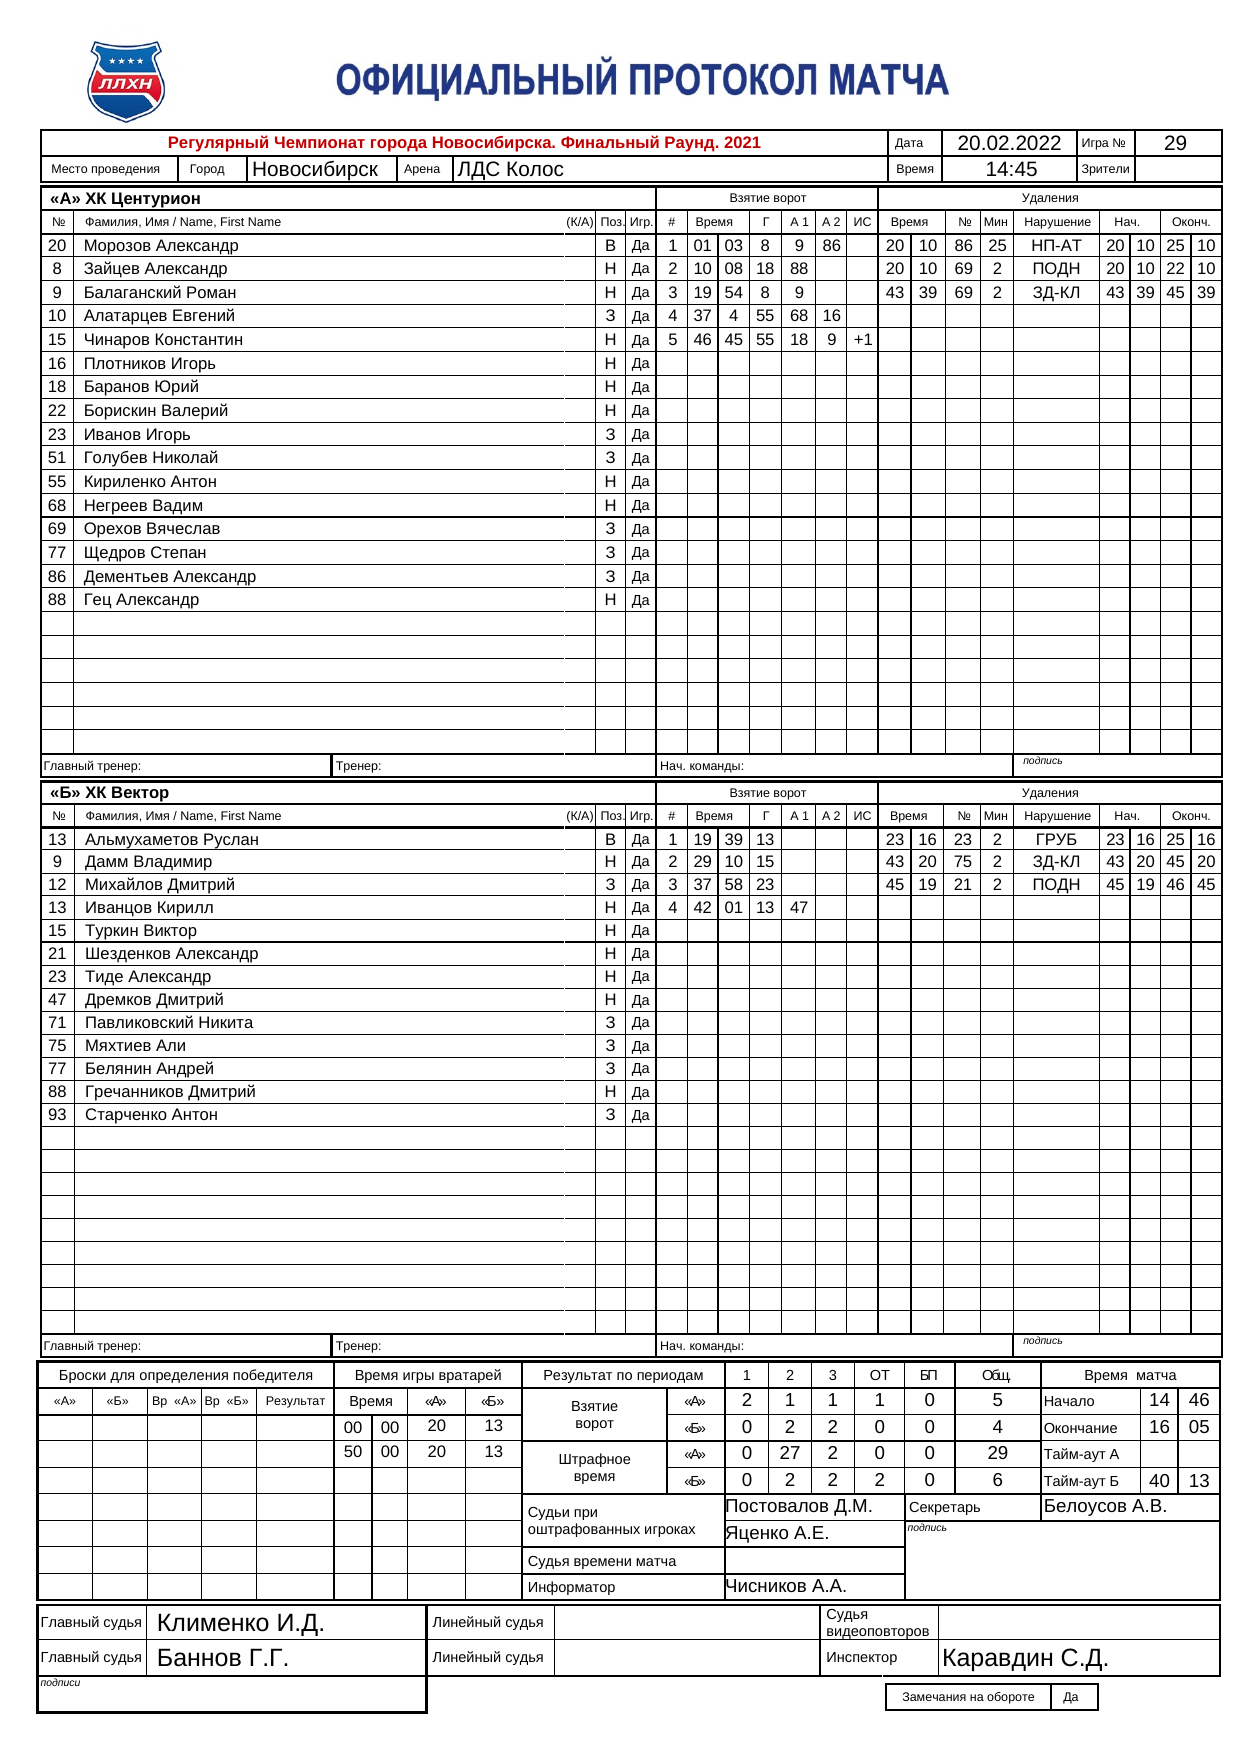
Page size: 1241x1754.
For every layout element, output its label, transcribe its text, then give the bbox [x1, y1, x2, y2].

table_cell [565, 376, 595, 398]
table_cell [1131, 612, 1160, 634]
table_cell Дремков Дмитрий [75, 989, 564, 1011]
table_cell 1 [657, 829, 687, 849]
table_cell [565, 1196, 595, 1218]
table_cell [74, 659, 564, 682]
table_cell [565, 235, 595, 256]
table_cell [408, 1521, 465, 1546]
table_cell [782, 829, 815, 849]
table_cell [1192, 1219, 1221, 1241]
table_cell 42 [688, 896, 717, 918]
table_cell [1192, 730, 1221, 753]
table_cell [912, 1173, 943, 1195]
table_cell [657, 1242, 687, 1264]
table_cell [565, 1173, 595, 1195]
table_cell Да [626, 966, 655, 987]
table_cell [1161, 328, 1190, 351]
table_cell [912, 1058, 943, 1079]
table_cell [912, 943, 943, 964]
table_cell [1131, 1242, 1160, 1264]
table_cell [944, 1035, 980, 1057]
table_cell Да [626, 518, 655, 540]
table_cell Инспектор [821, 1640, 938, 1675]
table_cell [626, 659, 655, 682]
table_cell [565, 494, 595, 516]
table_cell 13 [42, 896, 74, 918]
table_header «Б» ХК Вектор [42, 783, 655, 803]
table_cell [1131, 1196, 1160, 1218]
table_cell З [596, 541, 625, 564]
table_cell 16 [1192, 829, 1221, 849]
table_cell [847, 1242, 877, 1264]
table_cell [946, 636, 980, 658]
table_cell 18 [750, 257, 781, 280]
table_cell [1131, 423, 1160, 445]
table_cell [847, 305, 877, 327]
table_cell [75, 1127, 564, 1149]
table_cell Н [596, 257, 625, 280]
table_cell [1131, 494, 1160, 516]
table_cell [782, 1311, 815, 1333]
table_cell 2 [981, 850, 1013, 872]
table_cell 20 [912, 850, 943, 872]
table_cell ИС [847, 211, 877, 233]
table_cell [879, 588, 910, 611]
table_cell [1161, 541, 1190, 564]
table_cell [1131, 1012, 1160, 1033]
table_cell [879, 707, 910, 729]
table_cell [1131, 707, 1160, 729]
table_cell [816, 470, 846, 493]
table_cell 46 [1161, 874, 1190, 895]
table_cell 20 [879, 235, 910, 256]
table_cell [981, 518, 1013, 540]
table_cell [981, 636, 1013, 658]
table_cell [944, 989, 980, 1011]
table_cell 00 [373, 1416, 407, 1440]
table_cell [1179, 1441, 1219, 1467]
table_cell Время [688, 805, 749, 826]
table_cell [816, 683, 846, 706]
table_cell Да [626, 328, 655, 351]
table_cell [1100, 966, 1129, 987]
table_cell 9 [42, 850, 74, 872]
table_cell 77 [42, 541, 73, 564]
table_cell 2 [981, 829, 1013, 849]
table_cell [1192, 896, 1221, 918]
table_cell [946, 352, 980, 374]
table_cell 2 [981, 257, 1013, 280]
table_cell 16 [1131, 829, 1160, 849]
table_cell [719, 588, 749, 611]
table_cell Н [596, 352, 625, 374]
table_cell [879, 1242, 910, 1264]
table_cell [944, 1081, 980, 1103]
table_cell Да [626, 920, 655, 941]
table_cell Новосибирск [248, 157, 396, 181]
table_cell [946, 470, 980, 493]
table_cell [373, 1468, 407, 1493]
table_cell [879, 1127, 910, 1149]
table_cell [1014, 588, 1099, 611]
table_cell 15 [42, 920, 74, 941]
table_cell [750, 1081, 781, 1103]
table_cell Н [596, 281, 625, 303]
table_cell [626, 636, 655, 658]
table_cell [719, 1012, 749, 1033]
table_cell Да [626, 943, 655, 964]
table_cell [565, 281, 595, 303]
table_cell 16 [816, 305, 846, 327]
table_cell [148, 1441, 201, 1467]
table_cell [981, 1288, 1013, 1310]
table_cell [1192, 423, 1221, 445]
table_cell [565, 989, 595, 1011]
table_cell [816, 730, 846, 753]
table_cell [750, 1265, 781, 1287]
table_cell [688, 943, 717, 964]
table_cell [626, 707, 655, 729]
table_cell [42, 683, 73, 706]
table_cell [1014, 376, 1099, 398]
table_cell [596, 659, 625, 682]
table_cell [816, 850, 846, 872]
table_cell [1192, 446, 1221, 469]
table_cell 46 [1179, 1389, 1219, 1413]
table_cell Голубев Николай [74, 446, 564, 469]
table_cell [981, 943, 1013, 964]
table_cell 69 [42, 518, 73, 540]
table_cell [74, 636, 564, 658]
table_cell 10 [912, 235, 945, 256]
table_cell ЗД-КЛ [1014, 281, 1099, 303]
table_cell Зрители [1078, 157, 1134, 181]
table_cell [39, 1521, 92, 1546]
table_cell [981, 966, 1013, 987]
table_cell 19 [912, 874, 943, 895]
table_cell [1192, 1035, 1221, 1057]
table_cell [39, 1547, 92, 1573]
table_cell 2 [769, 1468, 811, 1493]
table_cell [1100, 1196, 1129, 1218]
table_cell [816, 257, 846, 280]
table_cell 2 [812, 1468, 854, 1493]
table_cell подпись [1014, 1335, 1221, 1356]
table_cell [148, 1468, 201, 1493]
table_cell 20 [42, 235, 73, 256]
table_cell [75, 1150, 564, 1172]
table_cell [981, 352, 1013, 374]
table_cell Зайцев Александр [74, 257, 564, 280]
table_cell [42, 730, 73, 753]
table_cell [847, 612, 877, 634]
table_cell 15 [750, 850, 781, 872]
table_cell [912, 1265, 943, 1287]
table_cell [1014, 1288, 1099, 1310]
table_cell 68 [782, 305, 815, 327]
table_cell [1014, 1219, 1099, 1241]
table_cell [719, 565, 749, 587]
table_cell [1100, 494, 1129, 516]
table_header ОТ [855, 1363, 904, 1387]
table_cell Время [335, 1389, 407, 1413]
table_cell [939, 1606, 1219, 1639]
table_cell Мин [981, 211, 1013, 233]
table_cell [93, 1494, 147, 1520]
table_cell [1100, 707, 1129, 729]
table_cell Н [596, 1081, 625, 1103]
table_cell [719, 518, 749, 540]
table_cell [719, 1150, 749, 1172]
table_cell 43 [879, 850, 910, 872]
table_cell [816, 966, 846, 987]
table_cell [946, 328, 980, 351]
table_cell Штрафное время [523, 1442, 666, 1493]
table_cell [912, 730, 945, 753]
table_cell ПОДН [1014, 874, 1099, 895]
table_cell А 1 [782, 211, 815, 233]
table_cell [1131, 352, 1160, 374]
table_cell [373, 1574, 407, 1599]
table_cell 18 [782, 328, 815, 351]
table_cell [719, 683, 749, 706]
table_cell 23 [42, 423, 73, 445]
table_cell З [596, 446, 625, 469]
table_cell 14:45 [943, 157, 1076, 181]
table_cell [74, 730, 564, 753]
table_cell 39 [719, 829, 749, 849]
table_cell [565, 1150, 595, 1172]
table_cell [565, 257, 595, 280]
table_cell [782, 518, 815, 540]
table_cell Да [626, 352, 655, 374]
table_cell [879, 1219, 910, 1241]
table_cell [750, 612, 781, 634]
table_cell 16 [1141, 1415, 1177, 1440]
table_cell [42, 1173, 74, 1195]
table_cell [946, 588, 980, 611]
table_cell З [596, 1058, 625, 1079]
table_cell 0 [726, 1442, 768, 1467]
table_cell [1100, 376, 1129, 398]
table_cell [1161, 659, 1190, 682]
table_cell [847, 423, 877, 445]
table_cell [981, 446, 1013, 469]
table_cell [373, 1547, 407, 1573]
table_cell [657, 943, 687, 964]
table_cell [816, 943, 846, 964]
table_cell [565, 943, 595, 964]
table_cell [688, 683, 717, 706]
table_cell [1161, 1012, 1190, 1033]
table_cell [688, 707, 717, 729]
table_cell [39, 1468, 92, 1493]
table_cell [912, 707, 945, 729]
table_cell Нарушение [1014, 211, 1099, 233]
table_cell 10 [42, 305, 73, 327]
table_cell 55 [750, 305, 781, 327]
table_cell [1014, 636, 1099, 658]
table_cell [981, 1035, 1013, 1057]
table_cell [1161, 1288, 1190, 1310]
table_cell ЗД-КЛ [1014, 850, 1099, 872]
table_cell [782, 966, 815, 987]
table_cell [816, 1150, 846, 1172]
table_cell [565, 565, 595, 587]
table_cell [1100, 470, 1129, 493]
table_cell [657, 1081, 687, 1103]
table_cell 68 [42, 494, 73, 516]
table_cell [657, 588, 687, 611]
table_cell Балаганский Роман [74, 281, 564, 303]
table_cell [847, 659, 877, 682]
table_cell [688, 376, 717, 398]
table_cell [912, 1104, 943, 1126]
table_cell [688, 494, 717, 516]
table_header Время игры вратарей [335, 1363, 521, 1387]
table_cell подписи [39, 1677, 425, 1711]
table_cell [1161, 518, 1190, 540]
table_cell [657, 659, 687, 682]
table_cell [719, 446, 749, 469]
table_cell 45 [719, 328, 749, 351]
table_cell Н [596, 896, 625, 918]
table_cell [1192, 1058, 1221, 1079]
table_cell 39 [912, 281, 945, 303]
table_cell [1014, 470, 1099, 493]
table_cell [657, 494, 687, 516]
table_cell [719, 1127, 749, 1149]
table_cell [1100, 920, 1129, 941]
table_cell [1131, 588, 1160, 611]
table_cell ПОДН [1014, 257, 1099, 280]
table_cell [879, 896, 910, 918]
table_cell [688, 423, 717, 445]
table_cell [816, 896, 846, 918]
table_cell [847, 352, 877, 374]
table_cell Альмухаметов Руслан [75, 829, 564, 849]
table_cell Да [626, 423, 655, 445]
table_cell [1131, 943, 1160, 964]
table_cell Н [596, 376, 625, 398]
table_cell [657, 376, 687, 398]
table_cell [93, 1547, 147, 1573]
table_cell Начало [1042, 1389, 1140, 1413]
table_cell 19 [688, 829, 717, 849]
table_cell [946, 707, 980, 729]
table_cell [912, 966, 943, 987]
table_cell [847, 1058, 877, 1079]
table_cell 19 [1131, 874, 1160, 895]
table_cell [688, 399, 717, 422]
table_cell [626, 1127, 655, 1149]
table_cell Да [626, 305, 655, 327]
table_cell [912, 1150, 943, 1172]
table_cell ИС [847, 805, 877, 826]
table_cell 0 [905, 1415, 954, 1440]
table_cell [1192, 376, 1221, 398]
table_cell Поз. [596, 805, 625, 826]
table_cell [981, 328, 1013, 351]
table_header «А» ХК Центурион [42, 188, 655, 209]
table_cell [981, 896, 1013, 918]
table_cell [408, 1574, 465, 1599]
table_cell [1014, 305, 1099, 327]
table_cell [750, 1288, 781, 1310]
table_cell [148, 1494, 201, 1520]
table_cell [596, 1173, 625, 1195]
table_cell [879, 659, 910, 682]
table_cell 4 [956, 1415, 1040, 1440]
table_cell З [596, 1104, 625, 1126]
table_cell [782, 989, 815, 1011]
table_cell Линейный судья [428, 1606, 554, 1639]
table_cell [1014, 1012, 1099, 1033]
table_cell Да [626, 1035, 655, 1057]
table_cell [1192, 328, 1221, 351]
table_cell Щедров Степан [74, 541, 564, 564]
table_cell [944, 1012, 980, 1033]
table_cell Секретарь [906, 1495, 1040, 1520]
table_cell Н [596, 850, 625, 872]
table_cell [1100, 423, 1129, 445]
table_cell [42, 707, 73, 729]
table_cell 0 [905, 1442, 954, 1467]
table_cell [408, 1468, 465, 1493]
table_cell [750, 1104, 781, 1126]
table_cell [1100, 588, 1129, 611]
table_cell [688, 1058, 717, 1079]
table_cell [1014, 1265, 1099, 1287]
table_cell [912, 352, 945, 374]
table_cell [257, 1574, 333, 1599]
table_cell [1014, 518, 1099, 540]
table_cell [688, 636, 717, 658]
table_cell [1161, 896, 1190, 918]
table_cell [782, 730, 815, 753]
table_cell 10 [688, 257, 717, 280]
table_cell ЛДС Колос [454, 157, 887, 181]
table_cell [688, 1104, 717, 1126]
table_cell 2 [769, 1415, 811, 1440]
table_cell 1 [812, 1389, 854, 1413]
table_cell [816, 920, 846, 941]
table_cell [688, 1265, 717, 1287]
table_cell [1192, 659, 1221, 682]
table_cell [1014, 1196, 1099, 1218]
table_cell [750, 588, 781, 611]
table_cell [657, 989, 687, 1011]
table_cell Игр. [626, 211, 655, 233]
table_cell [750, 518, 781, 540]
table_cell 0 [905, 1468, 954, 1493]
table_cell [782, 707, 815, 729]
table_cell 47 [42, 989, 74, 1011]
table_cell Тайм-аут А [1042, 1441, 1140, 1467]
table_cell [981, 707, 1013, 729]
table_cell Главный тренер: [42, 1335, 330, 1356]
table_cell [1100, 636, 1129, 658]
table_cell [1100, 612, 1129, 634]
table_cell [1161, 588, 1190, 611]
table_cell [912, 565, 945, 587]
table_cell 9 [42, 281, 73, 303]
table_cell [1100, 518, 1129, 540]
table_cell [75, 1265, 564, 1287]
table_cell [719, 989, 749, 1011]
table_cell [1014, 730, 1099, 753]
table_cell [782, 850, 815, 872]
table_cell [879, 399, 910, 422]
table_cell [750, 446, 781, 469]
table_cell Иванцов Кирилл [75, 896, 564, 918]
table_cell [657, 1150, 687, 1172]
table_cell 1 [855, 1389, 904, 1413]
table_cell 9 [782, 281, 815, 303]
table_cell [981, 565, 1013, 587]
table_cell [981, 470, 1013, 493]
table_cell Да [626, 588, 655, 611]
table_cell [847, 1311, 877, 1333]
table_cell [1131, 1104, 1160, 1126]
table_cell [782, 565, 815, 587]
table_cell [202, 1441, 256, 1467]
table_cell [75, 1311, 564, 1333]
table_cell [148, 1416, 201, 1440]
table_cell [847, 683, 877, 706]
table_cell [1161, 305, 1190, 327]
table_cell [1161, 1035, 1190, 1057]
table_cell [847, 1173, 877, 1195]
table_cell [719, 730, 749, 753]
table_cell [688, 612, 717, 634]
table_cell Михайлов Дмитрий [75, 874, 564, 895]
table_cell [981, 1104, 1013, 1126]
table_cell [944, 896, 980, 918]
table_cell [565, 1288, 595, 1310]
table_cell [750, 966, 781, 987]
table_cell [912, 659, 945, 682]
table_cell [816, 399, 846, 422]
table_cell [1192, 1196, 1221, 1218]
table_cell [1014, 659, 1099, 682]
table_cell [847, 1104, 877, 1126]
table_cell Судья времени матча [523, 1548, 724, 1573]
table_cell [1131, 541, 1160, 564]
table_cell [750, 1196, 781, 1218]
table_cell [555, 1640, 819, 1675]
table_cell Оконч. [1161, 805, 1221, 826]
table_cell [719, 636, 749, 658]
table_cell Гец Александр [74, 588, 564, 611]
table_cell [946, 518, 980, 540]
table_cell [1014, 1104, 1099, 1126]
table_cell [257, 1416, 333, 1440]
table_cell [946, 659, 980, 682]
table_cell [148, 1547, 201, 1573]
table_cell [1192, 943, 1221, 964]
table_cell 01 [719, 896, 749, 918]
table_cell [626, 730, 655, 753]
table_cell З [596, 1012, 625, 1033]
table_cell [1192, 989, 1221, 1011]
table_cell Н [596, 494, 625, 516]
table_cell [816, 659, 846, 682]
table_cell [847, 829, 877, 849]
table_cell Главный тренер: [42, 755, 330, 776]
table_cell [1161, 376, 1190, 398]
picture [5, 28, 1179, 129]
table_cell [946, 305, 980, 327]
table_cell [42, 612, 73, 634]
table_cell 51 [42, 446, 73, 469]
table_header 1 [726, 1363, 768, 1387]
table_cell [688, 541, 717, 564]
table_cell [466, 1468, 521, 1493]
table_cell [1131, 565, 1160, 587]
table_cell [879, 1311, 910, 1333]
table_cell [981, 989, 1013, 1011]
table_cell [466, 1521, 521, 1546]
table_cell [719, 1104, 749, 1126]
table_cell [1131, 305, 1160, 327]
table_cell [657, 1196, 687, 1218]
table_cell [847, 399, 877, 422]
table_cell [750, 376, 781, 398]
table_cell Н [596, 588, 625, 611]
table_cell [1131, 920, 1160, 941]
table_cell [1161, 966, 1190, 987]
table_cell [1100, 328, 1129, 351]
table_cell [626, 1219, 655, 1241]
table_cell [719, 1242, 749, 1264]
table_cell [657, 352, 687, 374]
table_cell [75, 1173, 564, 1195]
table_cell Нач. команды: [657, 755, 1012, 776]
table_cell Мин [981, 805, 1013, 826]
table_header 29 [1136, 131, 1221, 155]
table_cell [847, 850, 877, 872]
table_cell «Б » [466, 1389, 521, 1413]
table_cell [879, 1150, 910, 1172]
table_cell [816, 541, 846, 564]
table_cell [782, 1196, 815, 1218]
table_cell [688, 518, 717, 540]
table_cell 54 [719, 281, 749, 303]
table_cell [626, 612, 655, 634]
table_cell [847, 874, 877, 895]
table_cell З [596, 874, 625, 895]
table_cell [688, 1173, 717, 1195]
table_cell [944, 1242, 980, 1264]
table_cell [688, 1127, 717, 1149]
table_cell [981, 1242, 1013, 1264]
table_cell [565, 683, 595, 706]
table_cell Старченко Антон [75, 1104, 564, 1126]
table_cell [688, 1081, 717, 1103]
table_cell [626, 1150, 655, 1172]
table_cell Да [626, 565, 655, 587]
table_cell [879, 1288, 910, 1310]
table_cell [1131, 518, 1160, 540]
table_cell [1131, 1081, 1160, 1103]
table_cell [565, 470, 595, 493]
table_cell [1014, 494, 1099, 516]
table_cell [782, 1012, 815, 1033]
table_cell [719, 659, 749, 682]
table_cell [750, 636, 781, 658]
table_cell 10 [1131, 235, 1160, 256]
table_cell [1014, 920, 1099, 941]
table_cell [946, 541, 980, 564]
table_cell Фамилия, Имя / Name, First Name [75, 805, 565, 826]
table_cell [42, 1242, 74, 1264]
table_cell [1014, 1150, 1099, 1172]
table_cell [912, 541, 945, 564]
table_cell [626, 1311, 655, 1333]
table_cell А 2 [816, 805, 846, 826]
table_cell [565, 352, 595, 374]
table_cell [981, 423, 1013, 445]
table_cell [782, 1081, 815, 1103]
table_cell [1161, 1058, 1190, 1079]
table_cell [816, 1104, 846, 1126]
table_cell № [42, 211, 73, 233]
table_cell Чисников А.А. [726, 1575, 904, 1599]
table_cell 43 [1100, 281, 1129, 303]
table_cell [1192, 494, 1221, 516]
table_cell [39, 1574, 92, 1599]
table_cell [1131, 470, 1160, 493]
table_cell [719, 707, 749, 729]
table_cell [565, 1219, 595, 1241]
table_cell [1161, 470, 1190, 493]
table_cell [719, 966, 749, 987]
table_cell [257, 1468, 333, 1493]
table_cell № [42, 805, 74, 826]
table_cell [1131, 683, 1160, 706]
table_cell [847, 518, 877, 540]
table_cell [879, 1081, 910, 1103]
table_cell [657, 1288, 687, 1310]
table_cell [688, 565, 717, 587]
table_cell [719, 1173, 749, 1195]
table_cell [847, 636, 877, 658]
table_cell 23 [42, 966, 74, 987]
table_cell [1131, 1150, 1160, 1172]
table_cell В [596, 829, 625, 849]
table_cell 0 [726, 1468, 768, 1493]
table_cell [1100, 565, 1129, 587]
table_cell [1100, 399, 1129, 422]
table_cell [816, 1196, 846, 1218]
table_cell [912, 328, 945, 351]
table_cell В [596, 235, 625, 256]
table_cell [1141, 1441, 1177, 1467]
table_cell [816, 588, 846, 611]
table_cell [657, 1173, 687, 1195]
table_cell [74, 683, 564, 706]
table_cell [879, 1012, 910, 1033]
table_cell Баннов Г.Г. [147, 1640, 425, 1675]
table_cell [75, 1219, 564, 1241]
table_cell [1161, 683, 1190, 706]
table_cell [1131, 328, 1160, 351]
table_cell [782, 1058, 815, 1079]
table_cell [719, 920, 749, 941]
table_cell [1100, 541, 1129, 564]
table_cell [1161, 1265, 1190, 1287]
table_cell [257, 1494, 333, 1520]
table_cell [719, 423, 749, 445]
table_cell [1014, 1173, 1099, 1195]
table_cell Дамм Владимир [75, 850, 564, 872]
table_cell Место проведения [42, 157, 177, 181]
table_cell Мяхтиев Али [75, 1035, 564, 1057]
table_cell [1014, 1311, 1099, 1333]
table_cell [719, 399, 749, 422]
table_cell Н [596, 399, 625, 422]
table_cell Да [626, 989, 655, 1011]
table_cell [565, 1265, 595, 1287]
table_cell [688, 1242, 717, 1264]
table_cell 2 [812, 1415, 854, 1440]
table_cell Главный судья [39, 1606, 146, 1639]
table_cell 46 [688, 328, 717, 351]
table_cell 45 [1161, 281, 1190, 303]
table_cell [719, 352, 749, 374]
table_cell [1131, 636, 1160, 658]
table_cell [912, 305, 945, 327]
table_cell [657, 707, 687, 729]
table_cell [879, 1035, 910, 1057]
table_cell Туркин Виктор [75, 920, 564, 941]
table_cell [981, 1196, 1013, 1218]
table_cell [1161, 612, 1190, 634]
table_header 2 [769, 1363, 811, 1387]
table_cell 2 [812, 1442, 854, 1467]
table_cell 2 [981, 874, 1013, 895]
table_cell [782, 874, 815, 895]
table_cell [408, 1547, 465, 1573]
table_cell [719, 1196, 749, 1218]
table_cell [688, 730, 717, 753]
table_cell «А» [39, 1389, 92, 1413]
table_cell [565, 1058, 595, 1079]
table_cell [847, 446, 877, 469]
table_cell [1131, 1035, 1160, 1057]
table_cell [1192, 1012, 1221, 1033]
table_cell 20 [1192, 850, 1221, 872]
table_cell [688, 1311, 717, 1333]
table_cell [335, 1521, 371, 1546]
table_cell [257, 1521, 333, 1546]
table_cell [688, 659, 717, 682]
table_cell Да [626, 235, 655, 256]
table_cell [944, 1265, 980, 1287]
table_cell 37 [688, 874, 717, 895]
table_cell З [596, 423, 625, 445]
table_cell [596, 1242, 625, 1264]
table_header БП [905, 1363, 954, 1387]
table_cell 43 [879, 281, 910, 303]
table_cell 20 [1131, 850, 1160, 872]
table_cell [42, 1127, 74, 1149]
table_cell [565, 850, 595, 872]
table_cell 01 [688, 235, 717, 256]
table_cell [1161, 494, 1190, 516]
table_cell [816, 565, 846, 587]
table_cell [1014, 1058, 1099, 1079]
table_cell [565, 707, 595, 729]
table_cell [1131, 896, 1160, 918]
table_cell [946, 612, 980, 634]
table_cell [750, 1035, 781, 1057]
table_cell «Б» [93, 1389, 147, 1413]
table_cell Да [626, 470, 655, 493]
table_header Время матча [1042, 1363, 1219, 1387]
table_cell Вр «А» [148, 1389, 201, 1413]
table_cell [1100, 446, 1129, 469]
table_cell Да [626, 494, 655, 516]
table_cell [981, 920, 1013, 941]
table_cell 0 [726, 1415, 768, 1440]
table_cell 20 [1100, 235, 1129, 256]
table_cell [1014, 943, 1099, 964]
table_cell [782, 1127, 815, 1149]
table_cell 00 [335, 1416, 371, 1440]
table_cell [847, 541, 877, 564]
table_cell [912, 1127, 943, 1149]
table_cell [912, 1242, 943, 1264]
table_cell [879, 920, 910, 941]
table_cell 23 [750, 874, 781, 895]
table_cell 5 [956, 1389, 1040, 1413]
table_cell 88 [42, 588, 73, 611]
table_cell [1192, 399, 1221, 422]
table_cell [1100, 1219, 1129, 1241]
table_cell [466, 1574, 521, 1599]
table_cell [816, 874, 846, 895]
table_cell [816, 1012, 846, 1033]
table_cell 25 [1161, 235, 1190, 256]
table_cell Да [626, 874, 655, 895]
table_cell [688, 920, 717, 941]
table_cell Дементьев Александр [74, 565, 564, 587]
table_cell [816, 1081, 846, 1103]
table_cell [657, 565, 687, 587]
table_cell [944, 966, 980, 987]
table_cell [847, 257, 877, 280]
table_cell [657, 470, 687, 493]
table_cell [1131, 446, 1160, 469]
table_cell 86 [946, 235, 980, 256]
table_cell [782, 636, 815, 658]
table_cell [1131, 399, 1160, 422]
table_cell [816, 1288, 846, 1310]
table_cell [335, 1547, 371, 1573]
table_cell [565, 874, 595, 895]
table_cell 75 [944, 850, 980, 872]
table_cell Кириленко Антон [74, 470, 564, 493]
table_cell Игр. [626, 805, 655, 826]
table_cell [93, 1468, 147, 1493]
table_cell Борискин Валерий [74, 399, 564, 422]
table_cell [555, 1606, 819, 1639]
table_cell Поз. [596, 211, 625, 233]
table_cell [782, 1150, 815, 1172]
table_cell № [946, 211, 980, 233]
table_cell Город [179, 157, 246, 181]
table_cell [1014, 399, 1099, 422]
table_cell [1014, 707, 1099, 729]
table_cell [565, 1242, 595, 1264]
table_cell [1161, 1081, 1190, 1103]
table_cell [257, 1547, 333, 1573]
table_cell Нач. [1100, 211, 1160, 233]
table_cell [1100, 1265, 1129, 1287]
table_cell Морозов Александр [74, 235, 564, 256]
table_cell 13 [466, 1441, 521, 1467]
table_cell [782, 352, 815, 374]
table_cell [879, 989, 910, 1011]
table_cell [626, 1196, 655, 1218]
table_cell Баранов Юрий [74, 376, 564, 398]
table_cell [1161, 943, 1190, 964]
table_cell [596, 1219, 625, 1241]
table_cell [42, 1219, 74, 1241]
table_cell [1161, 565, 1190, 587]
table_cell Да [626, 1104, 655, 1126]
table_cell [1192, 612, 1221, 634]
table_cell [750, 565, 781, 587]
table_cell [1161, 1127, 1190, 1149]
table_cell 0 [905, 1389, 954, 1413]
table_cell [596, 683, 625, 706]
table_cell [782, 541, 815, 564]
table_cell [93, 1441, 147, 1467]
table_cell [1161, 730, 1190, 753]
table_header Броски для определения победителя [39, 1363, 333, 1387]
table_cell [782, 1104, 815, 1126]
table_cell [565, 1081, 595, 1103]
table_cell [879, 423, 910, 445]
table_cell [75, 1196, 564, 1218]
table_cell ГРУБ [1014, 829, 1099, 849]
table_cell 55 [750, 328, 781, 351]
table_header Да [1052, 1685, 1097, 1709]
table_cell [944, 1127, 980, 1149]
table_cell [1100, 1242, 1129, 1264]
table_cell [1131, 1265, 1160, 1287]
table_cell 45 [1192, 874, 1221, 895]
table_cell [565, 541, 595, 564]
table_cell [626, 1265, 655, 1287]
table_cell [1161, 1311, 1190, 1333]
table_cell подпись [1014, 755, 1221, 776]
table_cell [657, 1058, 687, 1079]
table_cell [816, 1242, 846, 1264]
table_cell 20 [408, 1441, 465, 1467]
table_cell [750, 1242, 781, 1264]
table_cell Да [626, 850, 655, 872]
table_cell [596, 1311, 625, 1333]
table_cell [1100, 730, 1129, 753]
table_cell [944, 1311, 980, 1333]
table_cell Нач. команды: [657, 1335, 1012, 1356]
table_cell [335, 1574, 371, 1599]
table_cell Каравдин С.Д. [939, 1640, 1219, 1675]
table_cell [912, 636, 945, 658]
table_cell [782, 470, 815, 493]
table_cell 77 [42, 1058, 74, 1079]
table_cell [879, 1104, 910, 1126]
table_cell 45 [1100, 874, 1129, 895]
table_cell 0 [855, 1442, 904, 1467]
table_cell 10 [1192, 235, 1221, 256]
table_cell [1161, 707, 1190, 729]
table_cell 13 [466, 1416, 521, 1440]
table_cell [596, 730, 625, 753]
table_cell [944, 943, 980, 964]
table_cell [657, 1104, 687, 1126]
table_cell 13 [42, 829, 74, 849]
table_cell [1192, 1242, 1221, 1264]
table_cell [1136, 157, 1221, 181]
table_cell З [596, 1035, 625, 1057]
table_cell [688, 1288, 717, 1310]
table_cell 39 [1131, 281, 1160, 303]
table_cell [726, 1548, 904, 1573]
table_cell [816, 1173, 846, 1195]
table_header Дата [889, 131, 941, 155]
table_cell 86 [816, 235, 846, 256]
table_cell Н [596, 328, 625, 351]
table_cell 2 [981, 281, 1013, 303]
table_cell [750, 730, 781, 753]
table_cell [1192, 588, 1221, 611]
table_cell [879, 565, 910, 587]
table_cell [1192, 683, 1221, 706]
table_cell [750, 399, 781, 422]
table_cell [944, 1196, 980, 1218]
table_cell [879, 376, 910, 398]
table_cell [657, 1127, 687, 1149]
table_cell [750, 470, 781, 493]
table_cell 6 [956, 1468, 1040, 1493]
table_cell 9 [782, 235, 815, 256]
table_cell [782, 588, 815, 611]
table_cell [1014, 352, 1099, 374]
table_cell Оконч. [1161, 211, 1221, 233]
table_cell 23 [944, 829, 980, 849]
table_cell Тренер: [333, 755, 655, 776]
table_cell [944, 1219, 980, 1241]
table_cell [1161, 1219, 1190, 1241]
table_cell 88 [42, 1081, 74, 1103]
table_cell [750, 707, 781, 729]
table_cell [946, 423, 980, 445]
table_cell [626, 1288, 655, 1310]
table_cell Орехов Вячеслав [74, 518, 564, 540]
table_cell 1 [657, 235, 687, 256]
table_cell [688, 966, 717, 987]
table_cell 88 [782, 257, 815, 280]
table_cell [202, 1547, 256, 1573]
table_cell [1161, 989, 1190, 1011]
table_cell [1161, 1104, 1190, 1126]
table_cell З [596, 565, 625, 587]
table_cell [847, 470, 877, 493]
table_cell Время [879, 211, 945, 233]
table_cell [912, 518, 945, 540]
table_cell [782, 446, 815, 469]
table_cell [335, 1468, 371, 1493]
table_cell [657, 730, 687, 753]
table_cell [847, 966, 877, 987]
table_cell [847, 989, 877, 1011]
table_cell [1192, 1150, 1221, 1172]
table_cell [750, 943, 781, 964]
table_cell [750, 1058, 781, 1079]
table_cell [782, 612, 815, 634]
table_cell [750, 683, 781, 706]
table_cell [782, 376, 815, 398]
table_cell [981, 1012, 1013, 1033]
table_cell [1192, 1104, 1221, 1126]
table_cell [816, 829, 846, 849]
table_cell «А» [668, 1442, 724, 1467]
table_cell [981, 399, 1013, 422]
table_cell (К/А) [565, 211, 595, 233]
table_cell [565, 446, 595, 469]
table_cell 9 [816, 328, 846, 351]
table_cell [565, 1311, 595, 1333]
table_cell 16 [912, 829, 943, 849]
table_cell [1100, 896, 1129, 918]
table_cell [879, 518, 910, 540]
table_cell [596, 1150, 625, 1172]
table_cell 12 [42, 874, 74, 895]
table_cell [1161, 1242, 1190, 1264]
table_cell [1014, 1081, 1099, 1103]
table_cell [657, 518, 687, 540]
table_cell [466, 1547, 521, 1573]
table_cell Белянин Андрей [75, 1058, 564, 1079]
table_cell Да [626, 281, 655, 303]
table_cell [565, 896, 595, 918]
table_cell [42, 1265, 74, 1287]
table_cell Информатор [523, 1575, 724, 1599]
table_cell Время [889, 157, 941, 181]
table_cell [719, 1058, 749, 1079]
table_cell [1192, 707, 1221, 729]
table_cell [1192, 541, 1221, 564]
table_cell [719, 1265, 749, 1287]
table_cell [879, 943, 910, 964]
table_cell 4 [657, 305, 687, 327]
table_cell [93, 1521, 147, 1546]
table_cell 22 [42, 399, 73, 422]
table_cell [1014, 541, 1099, 564]
table_cell [626, 683, 655, 706]
table_cell [981, 305, 1013, 327]
table_cell [816, 989, 846, 1011]
table_cell [565, 588, 595, 611]
table_cell [565, 305, 595, 327]
table_cell 20 [408, 1416, 465, 1440]
table_cell [782, 1288, 815, 1310]
table_cell [42, 1150, 74, 1172]
table_cell [596, 1288, 625, 1310]
table_cell [912, 494, 945, 516]
table_cell [596, 1196, 625, 1218]
table_cell [1161, 446, 1190, 469]
table_cell [42, 1311, 74, 1333]
table_cell 50 [335, 1441, 371, 1467]
table_cell 71 [42, 1012, 74, 1033]
table_cell [816, 1311, 846, 1333]
table_cell [1014, 446, 1099, 469]
table_cell [719, 376, 749, 398]
table_cell [944, 1104, 980, 1126]
table_cell [93, 1416, 147, 1440]
table_cell [688, 1219, 717, 1241]
table_cell [565, 1127, 595, 1149]
table_cell 23 [879, 829, 910, 849]
table_cell [1100, 683, 1129, 706]
table_cell [1192, 470, 1221, 493]
table_cell Н [596, 470, 625, 493]
table_cell Судья видеоповторов [821, 1606, 938, 1639]
table_cell [879, 541, 910, 564]
table_cell 13 [1179, 1468, 1219, 1493]
table_cell [782, 1173, 815, 1195]
table_cell Нач. [1100, 805, 1160, 826]
table_cell [750, 423, 781, 445]
table_cell Постовалов Д.М. [726, 1495, 904, 1520]
table_cell [816, 376, 846, 398]
table_cell [39, 1441, 92, 1467]
table_cell [1192, 966, 1221, 987]
table_cell 00 [373, 1441, 407, 1467]
table_cell [879, 328, 910, 351]
table_cell [946, 446, 980, 469]
table_cell 69 [946, 281, 980, 303]
table_cell [657, 446, 687, 469]
table_cell Павликовский Никита [75, 1012, 564, 1033]
table_cell 13 [750, 896, 781, 918]
table_cell [782, 683, 815, 706]
table_cell [373, 1494, 407, 1520]
table_cell [1131, 376, 1160, 398]
table_cell [847, 1127, 877, 1149]
table_cell Вр «Б» [202, 1389, 256, 1413]
table_cell [847, 376, 877, 398]
table_cell [879, 1265, 910, 1287]
table_cell [879, 683, 910, 706]
table_cell 8 [750, 235, 781, 256]
table_cell [816, 494, 846, 516]
table_cell [596, 612, 625, 634]
table_cell [912, 470, 945, 493]
table_cell [1100, 1311, 1129, 1333]
table_cell [782, 920, 815, 941]
table_cell [981, 612, 1013, 634]
table_cell [1131, 966, 1160, 987]
table_cell [750, 1311, 781, 1333]
table_cell [565, 423, 595, 445]
table_cell [981, 730, 1013, 753]
table_cell [847, 1150, 877, 1172]
table_cell [596, 707, 625, 729]
table_cell [1161, 423, 1190, 445]
table_cell [1131, 730, 1160, 753]
table_cell [565, 328, 595, 351]
table_cell [596, 636, 625, 658]
table_cell [565, 920, 595, 941]
table_cell Окончание [1042, 1415, 1140, 1440]
table_cell [816, 1035, 846, 1057]
table_cell [626, 1173, 655, 1195]
table_header Взятие ворот [657, 783, 877, 803]
table_cell [981, 1311, 1013, 1333]
table_cell [944, 1150, 980, 1172]
table_cell 21 [944, 874, 980, 895]
table_cell [93, 1574, 147, 1599]
table_cell 25 [1161, 829, 1190, 849]
table_cell 2 [657, 257, 687, 280]
table_cell Время [688, 211, 749, 233]
table_cell [335, 1494, 371, 1520]
table_cell [657, 1012, 687, 1033]
table_cell [657, 541, 687, 564]
table_cell [1100, 659, 1129, 682]
table_cell Линейный судья [428, 1640, 554, 1675]
table_cell Арена [398, 157, 452, 181]
table_cell [847, 588, 877, 611]
table_cell Да [626, 446, 655, 469]
table_cell [565, 1012, 595, 1033]
table_cell Да [626, 257, 655, 280]
table_cell Да [626, 1058, 655, 1079]
table_cell [883, 1677, 1220, 1681]
table_cell Взятие ворот [523, 1389, 666, 1440]
table_header 20.02.2022 [943, 131, 1076, 155]
table_cell [1192, 1081, 1221, 1103]
table_cell 10 [1192, 257, 1221, 280]
table_cell [1014, 966, 1099, 987]
table_cell [847, 281, 877, 303]
table_cell А 2 [816, 211, 846, 233]
table_cell [912, 1081, 943, 1103]
table_cell [1192, 1311, 1221, 1333]
table_cell [42, 636, 73, 658]
table_cell [847, 730, 877, 753]
table_cell 47 [782, 896, 815, 918]
table_cell [946, 399, 980, 422]
table_cell Н [596, 966, 625, 987]
table_cell [1100, 1104, 1129, 1126]
table_cell «А» [408, 1389, 465, 1413]
table_cell Да [626, 541, 655, 564]
table_cell [1192, 1173, 1221, 1195]
table_cell [879, 305, 910, 327]
table_cell [1192, 920, 1221, 941]
table_cell [847, 1288, 877, 1310]
table_cell 16 [42, 352, 73, 374]
table_cell З [596, 305, 625, 327]
table_cell [1014, 612, 1099, 634]
table_cell [782, 1265, 815, 1287]
table_cell [148, 1521, 201, 1546]
table_cell [912, 1288, 943, 1310]
table_cell 15 [42, 328, 73, 351]
table_cell Плотников Игорь [74, 352, 564, 374]
table_cell [1014, 989, 1099, 1011]
table_cell [1100, 1288, 1129, 1310]
table_cell [1161, 1196, 1190, 1218]
table_cell [946, 376, 980, 398]
table_cell 8 [750, 281, 781, 303]
table_cell [565, 1035, 595, 1057]
table_cell Н [596, 943, 625, 964]
table_cell [847, 920, 877, 941]
table_cell +1 [847, 328, 877, 351]
table_cell [565, 966, 595, 987]
table_cell [565, 829, 595, 849]
table_cell [981, 1081, 1013, 1103]
table_cell Да [626, 376, 655, 398]
table_cell 0 [855, 1415, 904, 1440]
table_cell [373, 1521, 407, 1546]
table_header 3 [812, 1363, 854, 1387]
table_cell [657, 1311, 687, 1333]
table_cell [202, 1521, 256, 1546]
table_cell НП-АТ [1014, 235, 1099, 256]
table_cell [688, 1150, 717, 1172]
table_cell [75, 1288, 564, 1310]
table_cell [565, 636, 595, 658]
table_cell [1192, 1265, 1221, 1287]
table_cell 10 [1131, 257, 1160, 280]
table_cell [565, 659, 595, 682]
table_cell [782, 494, 815, 516]
table_cell [782, 1242, 815, 1264]
table_cell [1014, 1035, 1099, 1057]
table_cell 23 [1100, 829, 1129, 849]
table_cell [719, 470, 749, 493]
table_cell Г [750, 805, 781, 826]
table_cell 40 [1141, 1468, 1177, 1493]
table_cell [1100, 305, 1129, 327]
table_cell 37 [688, 305, 717, 327]
table_cell [946, 494, 980, 516]
table_cell [688, 352, 717, 374]
table_cell 2 [657, 850, 687, 872]
table_cell [816, 423, 846, 445]
table_cell [596, 1127, 625, 1149]
table_cell [912, 399, 945, 422]
table_cell [816, 446, 846, 469]
table_cell [912, 920, 943, 941]
table_cell [42, 1288, 74, 1310]
table_cell [912, 896, 943, 918]
table_cell [847, 1012, 877, 1033]
table_header Замечания на обороте [887, 1685, 1050, 1709]
table_cell 5 [657, 328, 687, 351]
table_cell [657, 1265, 687, 1287]
table_cell [1014, 423, 1099, 445]
table_cell [657, 423, 687, 445]
table_cell [750, 1219, 781, 1241]
table_cell [847, 1265, 877, 1287]
table_cell Главный судья [39, 1640, 146, 1675]
table_cell [981, 376, 1013, 398]
table_cell [1192, 1127, 1221, 1149]
table_cell [719, 943, 749, 964]
table_cell [981, 588, 1013, 611]
table_cell [202, 1574, 256, 1599]
table_cell [1161, 636, 1190, 658]
table_cell [782, 1035, 815, 1057]
table_cell [74, 612, 564, 634]
table_cell [782, 943, 815, 964]
table_header Удаления [879, 783, 1221, 803]
table_cell [750, 659, 781, 682]
table_cell [981, 1265, 1013, 1287]
table_cell № [944, 805, 980, 826]
table_cell [912, 446, 945, 469]
table_cell [1014, 328, 1099, 351]
table_cell [981, 1173, 1013, 1195]
table_cell [912, 989, 943, 1011]
table_cell [1161, 399, 1190, 422]
table_cell 39 [1192, 281, 1221, 303]
table_cell [202, 1416, 256, 1440]
table_cell [750, 920, 781, 941]
table_cell [1100, 1035, 1129, 1057]
table_cell [1014, 896, 1099, 918]
table_cell [657, 683, 687, 706]
table_cell [1192, 636, 1221, 658]
table_cell [1014, 565, 1099, 587]
table_cell [912, 1311, 943, 1333]
table_cell [750, 1173, 781, 1195]
table_cell [981, 1150, 1013, 1172]
table_cell 25 [981, 235, 1013, 256]
table_cell 45 [1161, 850, 1190, 872]
table_cell [944, 1288, 980, 1310]
table_cell 10 [719, 850, 749, 872]
table_cell [1131, 989, 1160, 1011]
table_cell [257, 1441, 333, 1467]
table_cell [1192, 305, 1221, 327]
table_cell (К/А) [565, 805, 595, 826]
table_cell 45 [879, 874, 910, 895]
table_cell [657, 966, 687, 987]
table_cell [750, 352, 781, 374]
table_cell [719, 1035, 749, 1057]
table_cell Яценко А.Е. [726, 1521, 904, 1546]
table_cell [719, 1219, 749, 1241]
table_cell [879, 352, 910, 374]
table_cell [75, 1242, 564, 1264]
table_cell 22 [1161, 257, 1190, 280]
table_cell [565, 518, 595, 540]
table_cell [782, 399, 815, 422]
table_cell [688, 1012, 717, 1033]
table_cell [688, 1035, 717, 1057]
table_cell Н [596, 920, 625, 941]
table_cell [74, 707, 564, 729]
table_cell 43 [1100, 850, 1129, 872]
table_cell Да [626, 896, 655, 918]
table_cell [657, 612, 687, 634]
table_cell Н [596, 989, 625, 1011]
table_cell 19 [688, 281, 717, 303]
table_cell З [596, 518, 625, 540]
table_cell [1014, 1127, 1099, 1149]
table_cell [912, 683, 945, 706]
table_cell [944, 920, 980, 941]
table_cell [946, 730, 980, 753]
table_cell [1131, 1219, 1160, 1241]
table_cell [847, 707, 877, 729]
table_cell 29 [956, 1442, 1040, 1467]
table_cell [879, 494, 910, 516]
table_cell Алатарцев Евгений [74, 305, 564, 327]
table_cell Тренер: [333, 1335, 655, 1356]
table_cell Судьи при оштрафованных игроках [523, 1495, 724, 1546]
table_cell [1131, 1058, 1160, 1079]
table_cell [1100, 1173, 1129, 1195]
table_cell Гречанников Дмитрий [75, 1081, 564, 1103]
table_cell 2 [855, 1468, 904, 1493]
table_cell [879, 730, 910, 753]
table_cell [1100, 943, 1129, 964]
table_cell [1131, 1311, 1160, 1333]
table_cell [912, 588, 945, 611]
table_cell 4 [719, 305, 749, 327]
table_cell [782, 659, 815, 682]
table_cell # [657, 805, 687, 826]
table_cell [879, 612, 910, 634]
table_cell [1100, 1081, 1129, 1103]
table_cell [847, 1035, 877, 1057]
table_cell 4 [657, 896, 687, 918]
table_cell 14 [1141, 1389, 1177, 1413]
table_cell [879, 446, 910, 469]
table_cell 20 [1100, 257, 1129, 280]
table_cell [912, 376, 945, 398]
table_cell [912, 423, 945, 445]
table_cell [1100, 352, 1129, 374]
table_cell Шезденков Александр [75, 943, 564, 964]
table_cell [879, 1196, 910, 1218]
table_cell 69 [946, 257, 980, 280]
table_cell 2 [726, 1389, 768, 1413]
table_cell 75 [42, 1035, 74, 1057]
table_cell [719, 1311, 749, 1333]
table_cell [946, 565, 980, 587]
table_cell [816, 1127, 846, 1149]
table_cell [719, 1288, 749, 1310]
table_cell Г [750, 211, 781, 233]
table_cell [847, 1081, 877, 1103]
table_cell [1161, 352, 1190, 374]
table_cell Фамилия, Имя / Name, First Name [74, 211, 565, 233]
table_cell [782, 1219, 815, 1241]
table_header Общ. [956, 1363, 1040, 1387]
table_cell [1192, 1288, 1221, 1310]
table_cell [565, 1104, 595, 1126]
table_cell [816, 518, 846, 540]
table_cell [1099, 1682, 1220, 1711]
table_cell [912, 1035, 943, 1057]
table_cell Иванов Игорь [74, 423, 564, 445]
table_cell [657, 1219, 687, 1241]
table_header Взятие ворот [657, 188, 877, 209]
table_cell [1014, 683, 1099, 706]
table_cell [1192, 518, 1221, 540]
table_cell [847, 494, 877, 516]
table_cell [1161, 920, 1190, 941]
table_cell [816, 1058, 846, 1079]
table_cell [688, 989, 717, 1011]
table_cell подпись [906, 1522, 1219, 1599]
table_cell [816, 352, 846, 374]
table_cell [750, 1150, 781, 1172]
table_cell 20 [879, 257, 910, 280]
table_cell [816, 636, 846, 658]
table_cell [719, 612, 749, 634]
table_cell [719, 1081, 749, 1103]
table_cell 03 [719, 235, 749, 256]
table_cell 93 [42, 1104, 74, 1126]
table_header Удаления [879, 188, 1221, 209]
table_cell [688, 588, 717, 611]
table_cell [912, 1012, 943, 1033]
table_cell [626, 1242, 655, 1264]
table_cell [816, 707, 846, 729]
table_cell [847, 943, 877, 964]
table_cell [408, 1494, 465, 1520]
table_cell [202, 1494, 256, 1520]
table_cell [944, 1058, 980, 1079]
table_cell 8 [42, 257, 73, 280]
table_cell [847, 1219, 877, 1241]
table_cell «Б» [668, 1468, 724, 1493]
table_cell Да [626, 1081, 655, 1103]
table_cell Нарушение [1014, 805, 1099, 826]
table_cell Клименко И.Д. [147, 1606, 425, 1639]
table_cell [879, 966, 910, 987]
table_cell [565, 399, 595, 422]
table_cell Белоусов А.В. [1042, 1495, 1219, 1520]
table_cell [981, 1127, 1013, 1149]
table_cell [750, 989, 781, 1011]
table_cell [946, 683, 980, 706]
table_cell А 1 [782, 805, 815, 826]
table_cell [688, 470, 717, 493]
table_cell [1014, 1242, 1099, 1264]
table_cell [981, 494, 1013, 516]
table_cell [816, 612, 846, 634]
table_cell [1192, 352, 1221, 374]
table_cell [1100, 989, 1129, 1011]
table_cell [1131, 1288, 1160, 1310]
table_cell Тиде Александр [75, 966, 564, 987]
table_cell 86 [42, 565, 73, 587]
table_cell [1131, 659, 1160, 682]
table_cell Тайм-аут Б [1042, 1468, 1140, 1493]
table_cell [719, 541, 749, 564]
table_cell [688, 1196, 717, 1218]
table_cell [816, 1265, 846, 1287]
table_cell [879, 1058, 910, 1079]
table_cell 08 [719, 257, 749, 280]
table_cell [847, 565, 877, 587]
table_cell [1100, 1012, 1129, 1033]
table_cell [565, 612, 595, 634]
table_cell [1100, 1150, 1129, 1172]
table_cell 55 [42, 470, 73, 493]
table_cell [847, 896, 877, 918]
table_cell 1 [769, 1389, 811, 1413]
table_cell [847, 1196, 877, 1218]
table_cell [657, 636, 687, 658]
table_cell [816, 281, 846, 303]
table_cell [39, 1416, 92, 1440]
table_cell 29 [688, 850, 717, 872]
table_cell [981, 541, 1013, 564]
table_cell [879, 1173, 910, 1195]
table_cell 13 [750, 829, 781, 849]
table_cell [466, 1494, 521, 1520]
table_cell [1131, 1127, 1160, 1149]
table_header Результат по периодам [523, 1363, 724, 1387]
table_cell Да [626, 829, 655, 849]
table_header Регулярный Чемпионат города Новосибирска. Финальный Раунд. 2021 [42, 131, 887, 155]
table_cell 3 [657, 874, 687, 895]
table_cell [944, 1173, 980, 1195]
table_cell [750, 541, 781, 564]
table_cell 3 [657, 281, 687, 303]
table_cell [912, 1196, 943, 1218]
table_cell Результат [257, 1389, 333, 1413]
table_cell [750, 494, 781, 516]
table_cell [981, 659, 1013, 682]
table_cell [879, 636, 910, 658]
table_cell 21 [42, 943, 74, 964]
table_cell [1100, 1127, 1129, 1149]
table_cell [1161, 1173, 1190, 1195]
table_cell [750, 1127, 781, 1149]
table_cell [148, 1574, 201, 1599]
table_cell Да [626, 399, 655, 422]
table_cell [879, 470, 910, 493]
table_cell [750, 1012, 781, 1033]
table_cell [688, 446, 717, 469]
table_cell [912, 1219, 943, 1241]
table_cell [657, 399, 687, 422]
table_cell 18 [42, 376, 73, 398]
table_cell # [657, 211, 687, 233]
table_cell [981, 683, 1013, 706]
table_cell [657, 1035, 687, 1057]
table_cell 58 [719, 874, 749, 895]
table_cell [1100, 1058, 1129, 1079]
table_cell [1161, 1150, 1190, 1172]
table_cell 05 [1179, 1415, 1219, 1440]
table_cell «Б» [668, 1415, 724, 1440]
table_cell [847, 235, 877, 256]
table_cell [428, 1677, 882, 1711]
table_cell [202, 1468, 256, 1493]
table_cell [42, 659, 73, 682]
table_cell [981, 1058, 1013, 1079]
table_cell [1192, 565, 1221, 587]
table_cell Да [626, 1012, 655, 1033]
table_cell 10 [912, 257, 945, 280]
table_cell [719, 494, 749, 516]
table_cell [816, 1219, 846, 1241]
table_cell 27 [769, 1442, 811, 1467]
table_cell Чинаров Константин [74, 328, 564, 351]
table_cell [912, 612, 945, 634]
table_cell Негреев Вадим [74, 494, 564, 516]
table_header Игра № [1078, 131, 1134, 155]
table_cell [981, 1219, 1013, 1241]
table_cell [39, 1494, 92, 1520]
table_cell [565, 730, 595, 753]
table_cell [782, 423, 815, 445]
table_cell [596, 1265, 625, 1287]
table_cell [1131, 1173, 1160, 1195]
table_cell Время [879, 805, 943, 826]
table_cell [657, 920, 687, 941]
table_cell [42, 1196, 74, 1218]
table_cell «А» [668, 1389, 724, 1413]
